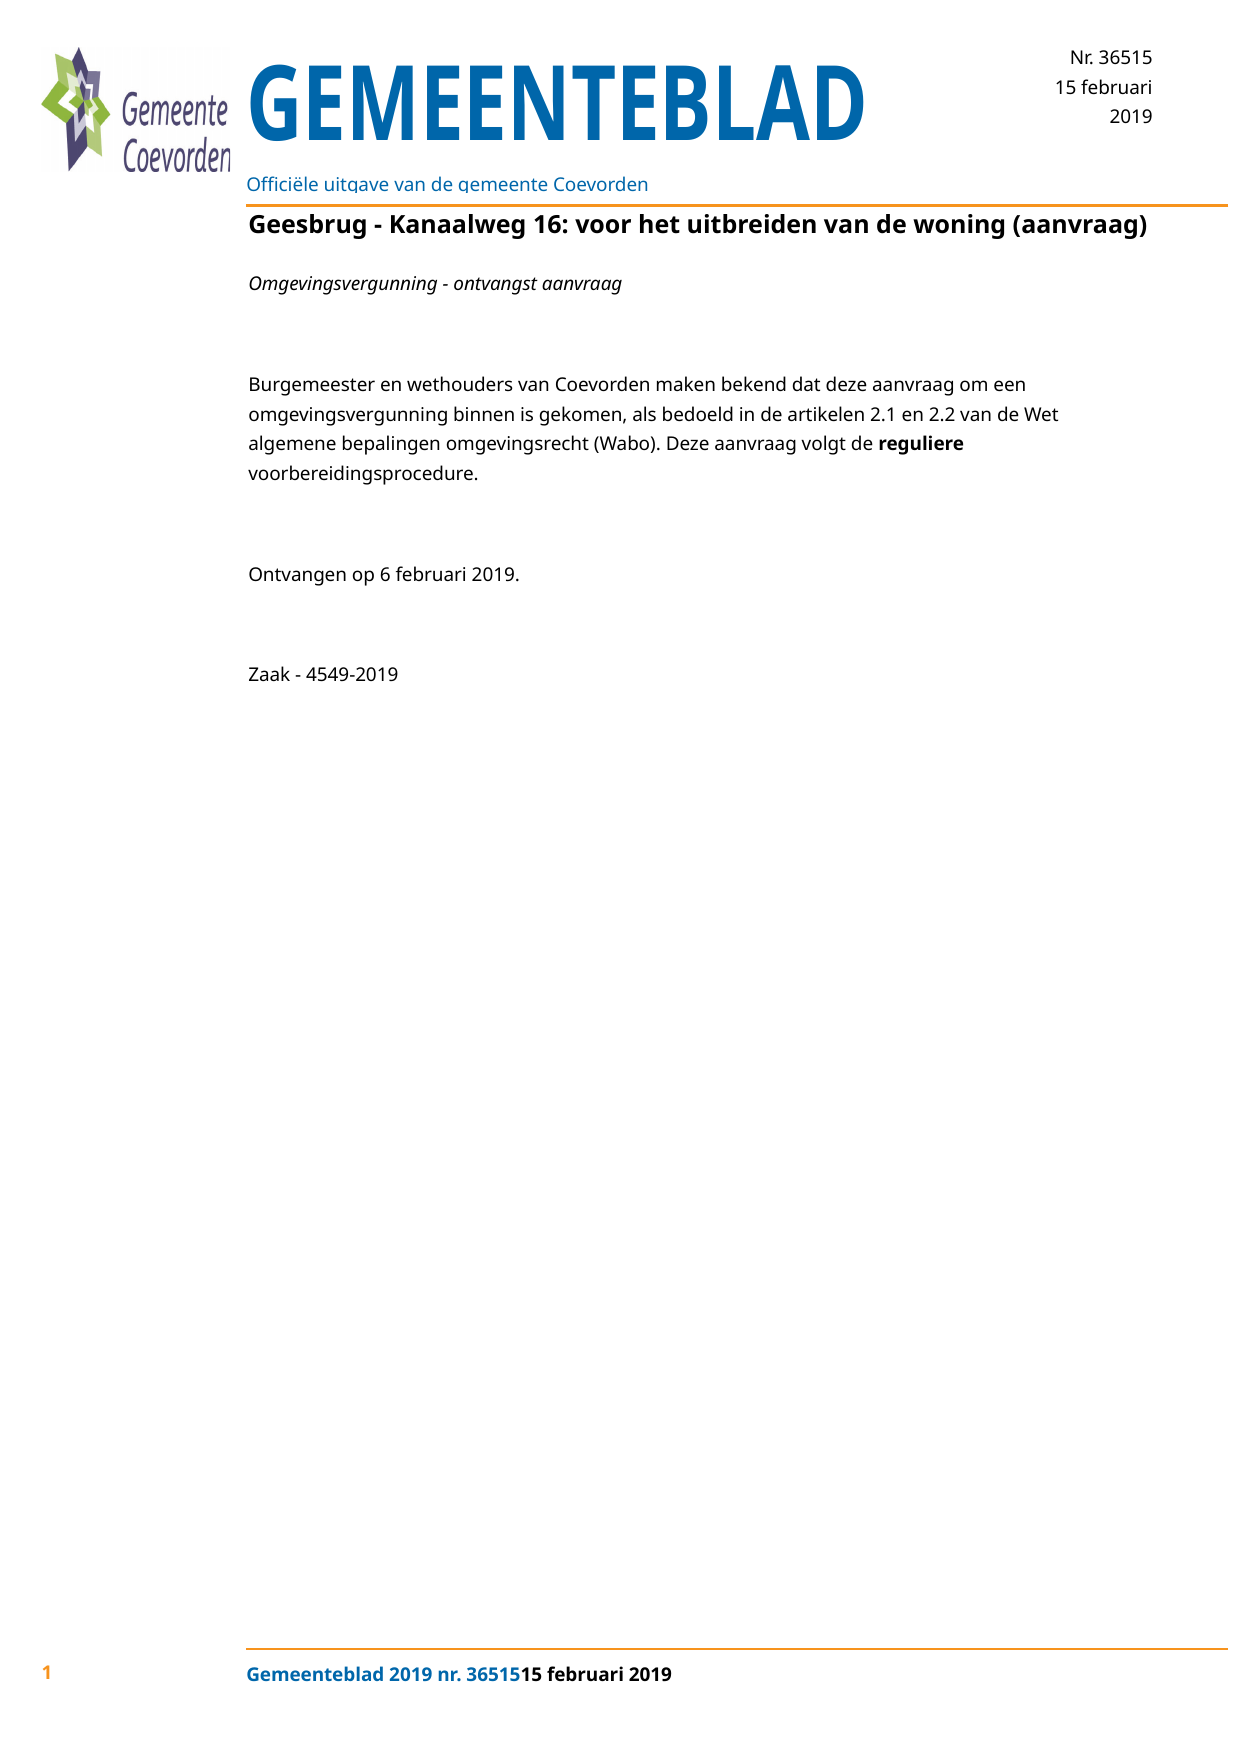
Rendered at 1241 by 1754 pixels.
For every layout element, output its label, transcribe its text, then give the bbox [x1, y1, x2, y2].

text Zaak - 4549-2019 [248, 662, 1152, 687]
text Burgemeester en wethouders van Coevorden maken bekend dat deze aanvraag om een omgevingsvergunning binnen is gekomen, als bedoeld in de artikelen 2.1 en 2.2 van de Wet algemene bepalingen omgevingsrecht (Wabo). Deze aanvraag volgt de reguliere voorbereidingsprocedure. [248, 371, 1152, 486]
text Omgevingsvergunning - ontvangst aanvraag [248, 270, 1152, 296]
text Geesbrug - Kanaalweg 16: voor het uitbreiden van de woning (aanvraag) [248, 207, 1152, 241]
picture [41, 47, 231, 172]
text Ontvangen op 6 februari 2019. [248, 561, 1152, 586]
